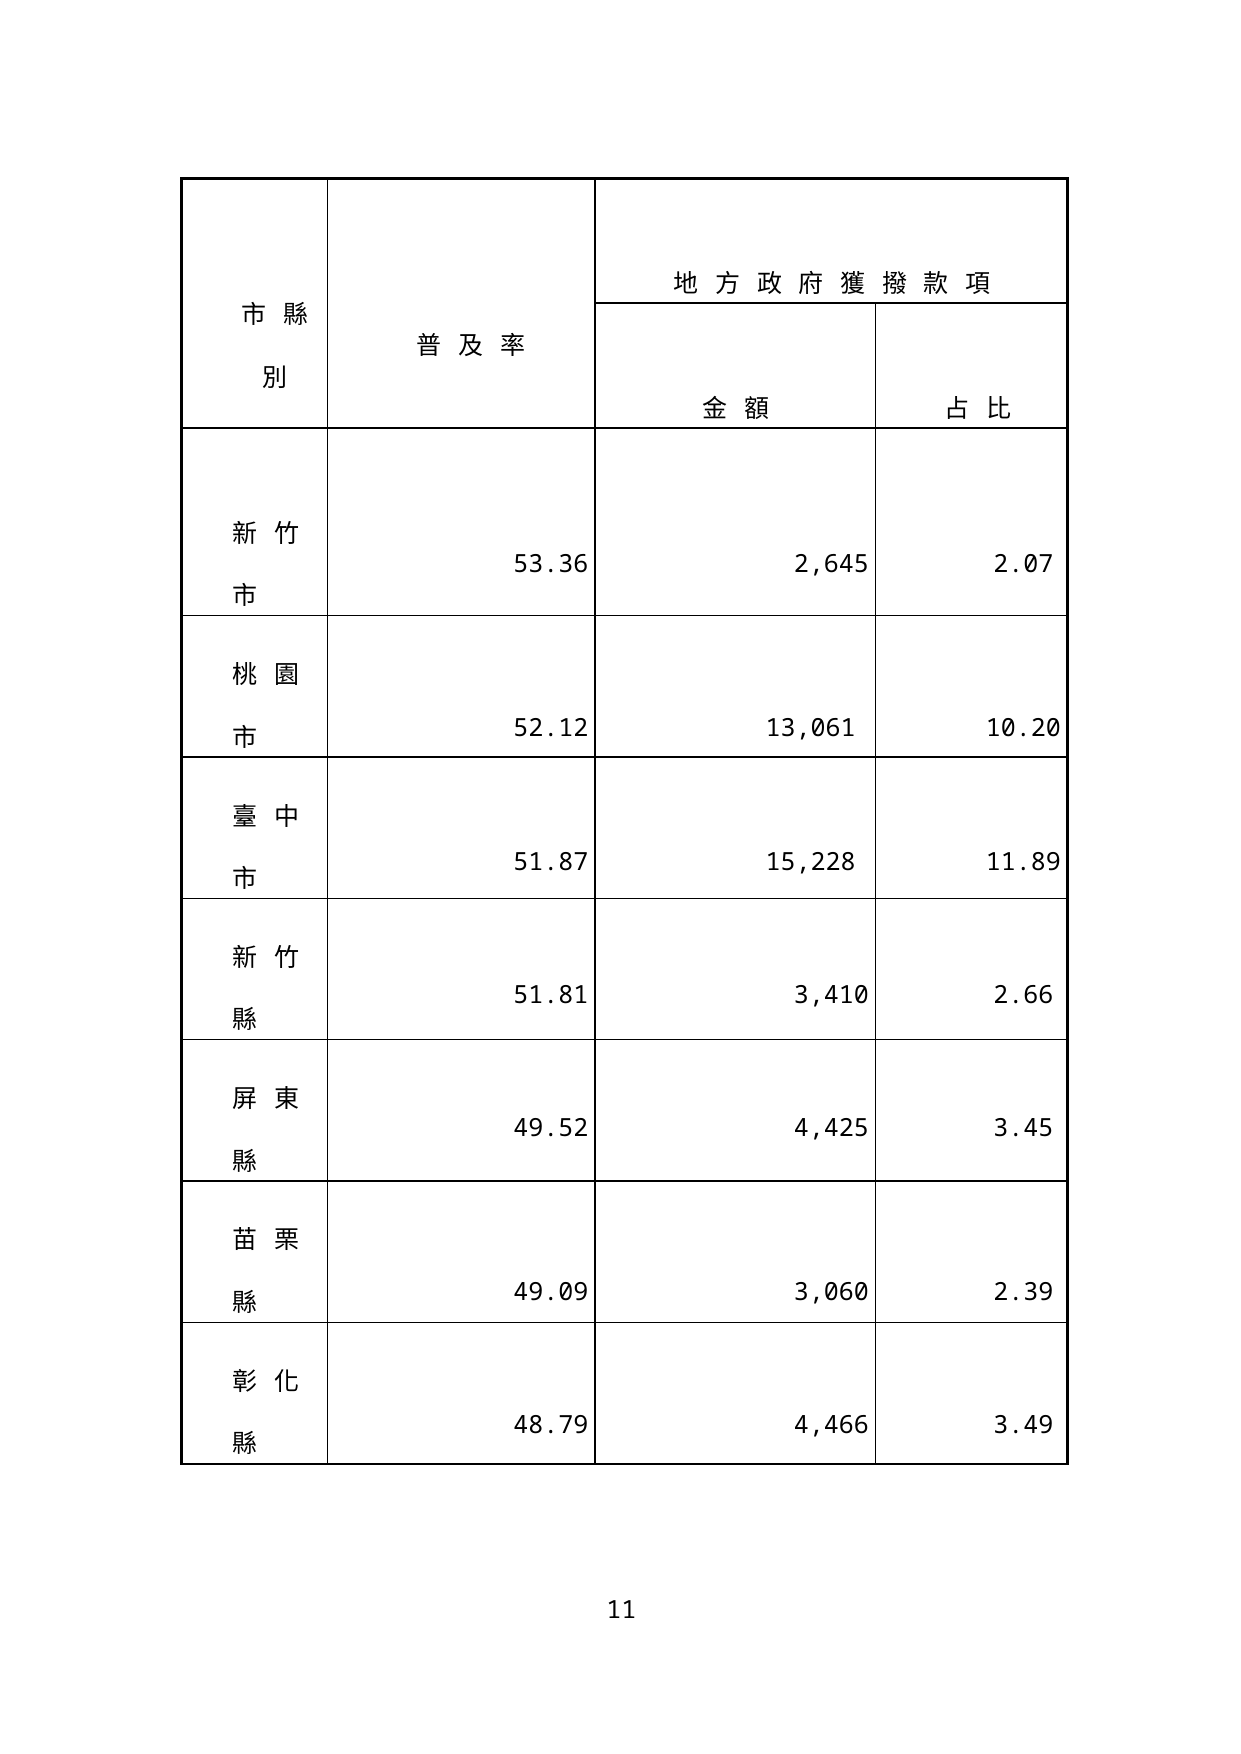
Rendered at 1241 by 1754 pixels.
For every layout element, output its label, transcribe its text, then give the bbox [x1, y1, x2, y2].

table_cell 4,466 [596, 1323, 875, 1463]
table_cell 53.36 [328, 429, 594, 615]
table_cell 51.81 [328, 899, 594, 1039]
table_cell 3.45 [876, 1040, 1066, 1180]
table_cell 3,060 [596, 1182, 875, 1321]
table_cell 苗栗縣 [183, 1182, 327, 1321]
table_cell 3.49 [876, 1323, 1066, 1463]
table_cell 2.07 [876, 429, 1066, 615]
table_cell 彰化縣 [183, 1323, 327, 1463]
table_header 普及率 [328, 180, 594, 427]
table_cell 2,645 [596, 429, 875, 615]
table_cell 11.89 [876, 758, 1066, 897]
table_cell 屏東縣 [183, 1040, 327, 1180]
table_cell 桃園市 [183, 616, 327, 756]
table_cell 金額 [596, 304, 875, 427]
table_cell 51.87 [328, 758, 594, 897]
table_cell 新竹縣 [183, 899, 327, 1039]
table_cell 3,410 [596, 899, 875, 1039]
table_cell 13,061 [596, 616, 875, 756]
table_cell 4,425 [596, 1040, 875, 1180]
table_header 地方政府獲撥款項 [596, 180, 1066, 302]
table_cell 2.39 [876, 1182, 1066, 1321]
table_cell 2.66 [876, 899, 1066, 1039]
table_cell 新竹市 [183, 429, 327, 615]
table_cell 48.79 [328, 1323, 594, 1463]
table_cell 49.09 [328, 1182, 594, 1321]
table_cell 49.52 [328, 1040, 594, 1180]
table_cell 15,228 [596, 758, 875, 897]
table_header 市縣別 [183, 180, 327, 427]
table_cell 臺中市 [183, 758, 327, 897]
table_cell 10.20 [876, 616, 1066, 756]
table_cell 52.12 [328, 616, 594, 756]
table_cell 占比 [876, 304, 1066, 427]
